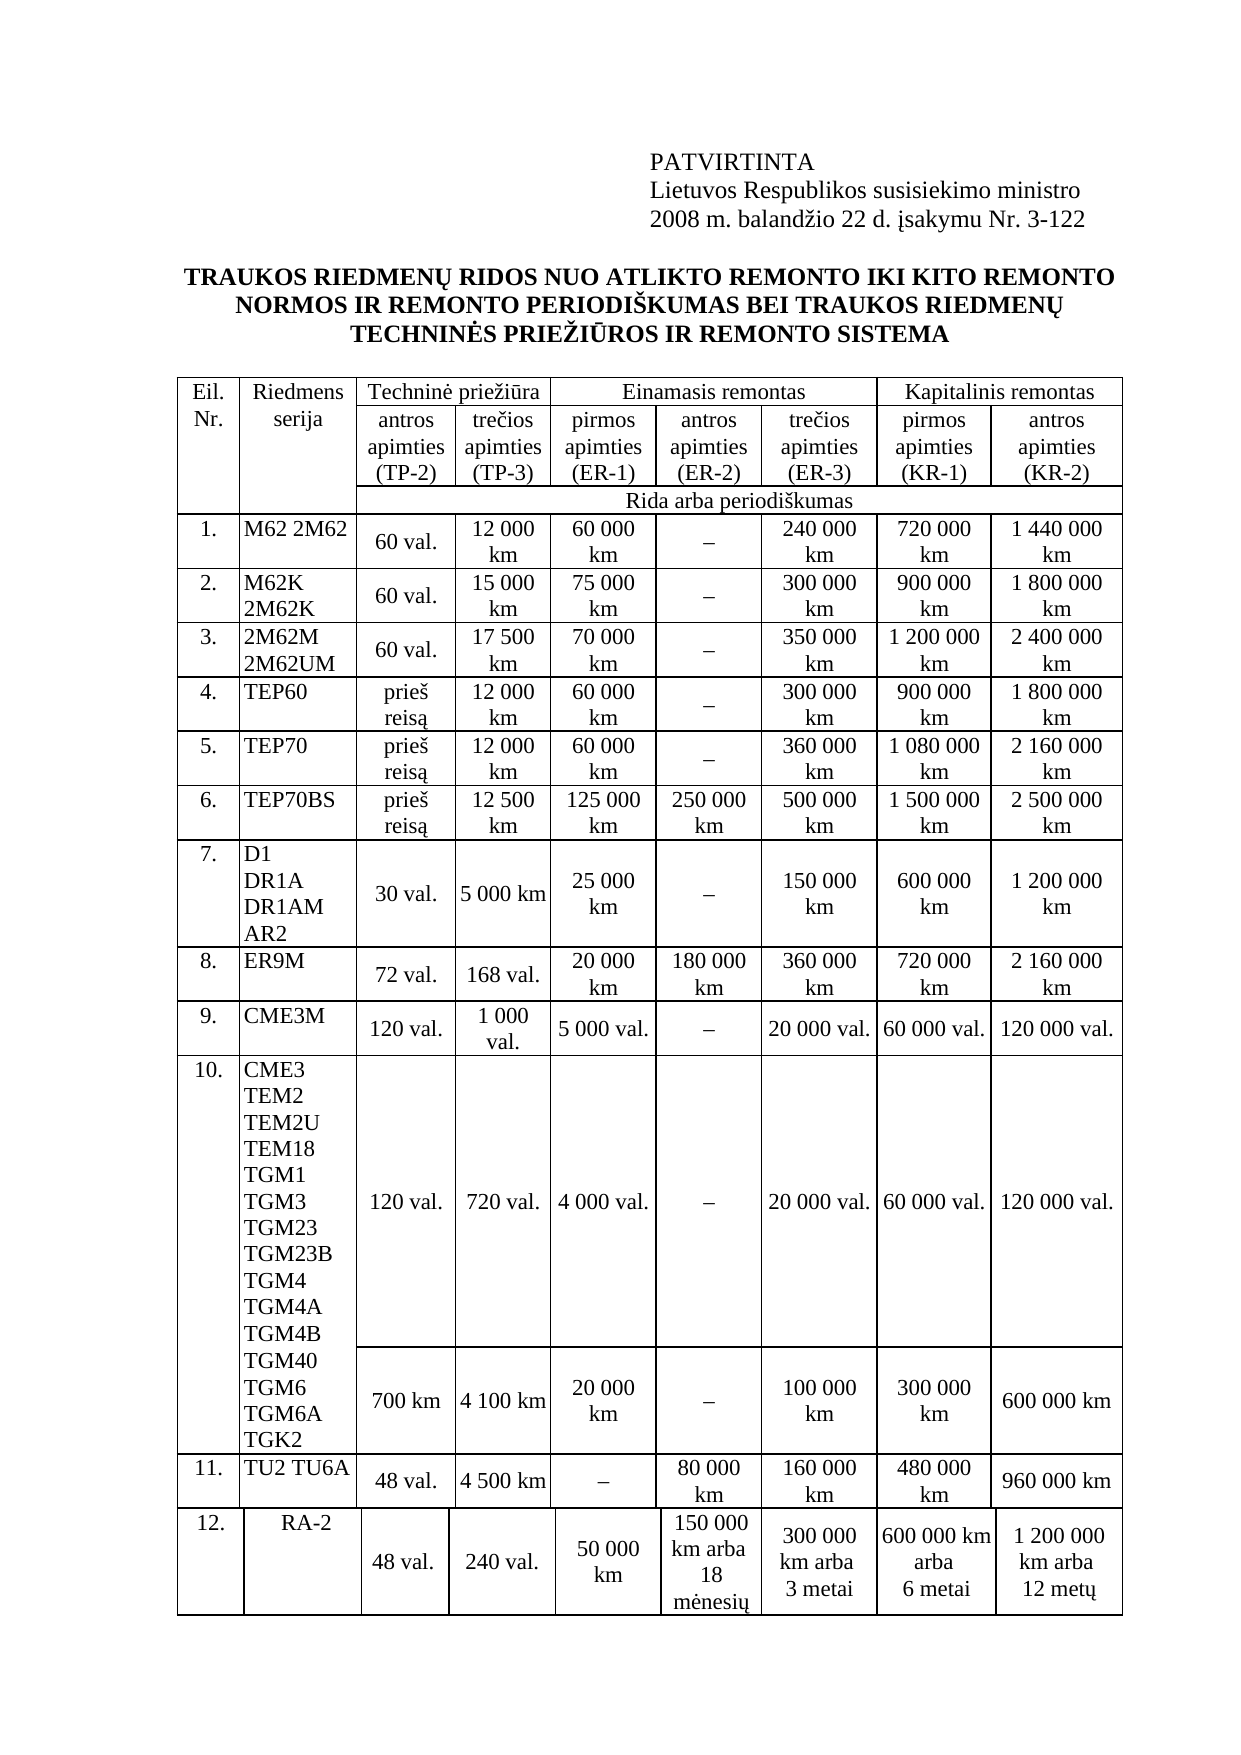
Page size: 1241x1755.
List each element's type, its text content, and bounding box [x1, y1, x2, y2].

table_cell 20 000 val. [762, 1002, 876, 1054]
table_cell 120 000 val. [992, 1002, 1122, 1054]
table_cell 2 160 000 km [992, 732, 1122, 785]
table_cell 720 val. [456, 1056, 550, 1346]
table_cell 150 000 km [762, 841, 876, 946]
table_cell M62 2M62 [240, 515, 356, 568]
table_cell 30 val. [357, 841, 455, 946]
table_cell 50 000 km [556, 1509, 660, 1614]
table_cell 12 500 km [456, 786, 550, 839]
table_cell 900 000 km [878, 678, 990, 730]
table_cell – [657, 1056, 761, 1346]
table_cell 160 000 km [762, 1455, 876, 1507]
table_cell 72 val. [357, 948, 455, 1000]
table_cell 700 km [357, 1348, 455, 1453]
table_cell 150 000 km arba 18 mėnesių [662, 1509, 761, 1614]
table_cell 20 000 val. [762, 1056, 876, 1346]
table_cell 120 val. [357, 1056, 455, 1346]
table_header Kapitalinis remontas [878, 378, 1122, 405]
table_cell 250 000 km [657, 786, 761, 839]
table_cell TEP70 [240, 732, 356, 785]
table_cell 180 000 km [657, 948, 761, 1000]
table_cell – [657, 841, 761, 946]
table_cell – [657, 678, 761, 730]
table_cell 120 val. [357, 1002, 455, 1054]
table_cell 75 000 km [551, 569, 655, 622]
table_cell 2 160 000 km [992, 948, 1122, 1000]
table_cell – [657, 569, 761, 622]
table_cell TU2 TU6A [240, 1455, 356, 1507]
table_cell antros apimties (ER-2) [657, 406, 761, 485]
table_cell 720 000 km [878, 515, 990, 568]
table_cell 11. [178, 1455, 239, 1507]
table_cell 25 000 km [551, 841, 655, 946]
table_cell 4 100 km [456, 1348, 550, 1453]
table_cell 60 000 val. [878, 1056, 990, 1346]
table_cell – [657, 515, 761, 568]
table_cell TEP70BS [240, 786, 356, 839]
table_cell 48 val. [357, 1455, 455, 1507]
table_cell 17 500 km [456, 623, 550, 676]
table_cell 100 000 km [762, 1348, 876, 1453]
table_cell prieš reisą [357, 678, 455, 730]
table_cell 20 000 km [551, 1348, 655, 1453]
table_cell 12. [178, 1509, 243, 1614]
table_cell 80 000 km [657, 1455, 761, 1507]
table_cell 300 000 km [762, 569, 876, 622]
table_cell 7. [178, 841, 239, 946]
table_cell 1 200 000 km arba 12 metų [997, 1509, 1122, 1614]
table_cell 15 000 km [456, 569, 550, 622]
table_cell – [657, 623, 761, 676]
table_cell pirmos apimties (KR-1) [878, 406, 990, 485]
table_cell 1 800 000 km [992, 569, 1122, 622]
table_cell CME3M [240, 1002, 356, 1054]
table_cell M62K 2M62K [240, 569, 356, 622]
table_cell 1 200 000 km [992, 841, 1122, 946]
table_cell 2 400 000 km [992, 623, 1122, 676]
table_cell 600 000 km [992, 1348, 1122, 1453]
table_cell 500 000 km [762, 786, 876, 839]
table_cell 10. [178, 1056, 239, 1453]
table_cell 60 000 km [551, 732, 655, 785]
table_cell 70 000 km [551, 623, 655, 676]
table_cell 5 000 km [456, 841, 550, 946]
table_cell 1. [178, 515, 239, 568]
table_cell trečios apimties (TP-3) [456, 406, 550, 485]
table_cell 960 000 km [992, 1455, 1122, 1507]
table_cell 125 000 km [551, 786, 655, 839]
table_header Einamasis remontas [551, 378, 876, 405]
table_cell 60 000 km [551, 515, 655, 568]
table_cell 12 000 km [456, 515, 550, 568]
table_cell 4 000 val. [551, 1056, 655, 1346]
table_cell prieš reisą [357, 732, 455, 785]
table_cell 5. [178, 732, 239, 785]
table_cell 2 500 000 km [992, 786, 1122, 839]
table_cell 60 val. [357, 623, 455, 676]
table_cell CME3 TEM2 TEM2U TEM18 TGM1 TGM3 TGM23 TGM23B TGM4 TGM4A TGM4B [240, 1056, 356, 1346]
table_cell 5 000 val. [551, 1002, 655, 1054]
table_cell 350 000 km [762, 623, 876, 676]
table_cell – [657, 1002, 761, 1054]
table_cell 12 000 km [456, 678, 550, 730]
table_cell 360 000 km [762, 732, 876, 785]
table_cell 60 000 val. [878, 1002, 990, 1054]
table_cell 1 200 000 km [878, 623, 990, 676]
table_cell trečios apimties (ER-3) [762, 406, 876, 485]
table_header Eil. Nr. [178, 378, 239, 513]
table_cell Rida arba periodiškumas [357, 487, 1122, 513]
text Lietuvos Respublikos susisiekimo ministro 2008 m. balandžio 22 d. įsakymu Nr. 3-122 [649, 176, 1122, 233]
table_cell 9. [178, 1002, 239, 1054]
table_cell 8. [178, 948, 239, 1000]
table_cell 300 000 km arba 3 metai [762, 1509, 876, 1614]
table_cell 48 val. [362, 1509, 448, 1614]
table_cell antros apimties (KR-2) [992, 406, 1122, 485]
table_cell 720 000 km [878, 948, 990, 1000]
table_cell 480 000 km [878, 1455, 990, 1507]
table_cell 1 800 000 km [992, 678, 1122, 730]
table_cell RA-2 [245, 1509, 361, 1614]
table_cell pirmos apimties (ER-1) [551, 406, 655, 485]
table_cell 6. [178, 786, 239, 839]
table_cell 12 000 km [456, 732, 550, 785]
table_cell TEP60 [240, 678, 356, 730]
table_cell 60 000 km [551, 678, 655, 730]
table_cell 600 000 km [878, 841, 990, 946]
table_cell 1 080 000 km [878, 732, 990, 785]
table_cell 360 000 km [762, 948, 876, 1000]
table_cell antros apimties (TP-2) [357, 406, 455, 485]
table_cell 1 000 val. [456, 1002, 550, 1054]
table_cell 20 000 km [551, 948, 655, 1000]
table_header Techninė priežiūra [357, 378, 550, 405]
table_cell 300 000 km [762, 678, 876, 730]
table_cell prieš reisą [357, 786, 455, 839]
table_cell 3. [178, 623, 239, 676]
table_cell 240 val. [450, 1509, 555, 1614]
table_cell – [551, 1455, 655, 1507]
table_cell 2. [178, 569, 239, 622]
table_cell 240 000 km [762, 515, 876, 568]
table_cell 4 500 km [456, 1455, 550, 1507]
table_cell 4. [178, 678, 239, 730]
table_cell 60 val. [357, 515, 455, 568]
table_cell – [657, 732, 761, 785]
table_cell 300 000 km [878, 1348, 990, 1453]
text PATVIRTINTA [649, 147, 1122, 176]
table_cell 900 000 km [878, 569, 990, 622]
table_cell D1 DR1A DR1AM AR2 [240, 841, 356, 946]
table_header Riedmens serija [240, 378, 356, 513]
table_cell 168 val. [456, 948, 550, 1000]
table_cell 1 440 000 km [992, 515, 1122, 568]
text TRAUKOS RIEDMENŲ RIDOS NUO ATLIKTO REMONTO IKI KITO REMONTO NORMOS IR REMONTO PERIODIŠKUMAS BEI TRAUKOS RIEDMENŲ TECHNINĖS PRIEŽIŪROS IR REMONTO SISTEMA [177, 262, 1122, 348]
table_cell TGM40 TGM6 TGM6A TGK2 [240, 1346, 356, 1453]
table_cell – [657, 1348, 761, 1453]
table_cell 120 000 val. [992, 1056, 1122, 1346]
table_cell 1 500 000 km [878, 786, 990, 839]
table_cell ER9M [240, 948, 356, 1000]
table_cell 2M62M 2M62UM [240, 623, 356, 676]
table_cell 600 000 km arba 6 metai [878, 1509, 995, 1614]
table_cell 60 val. [357, 569, 455, 622]
